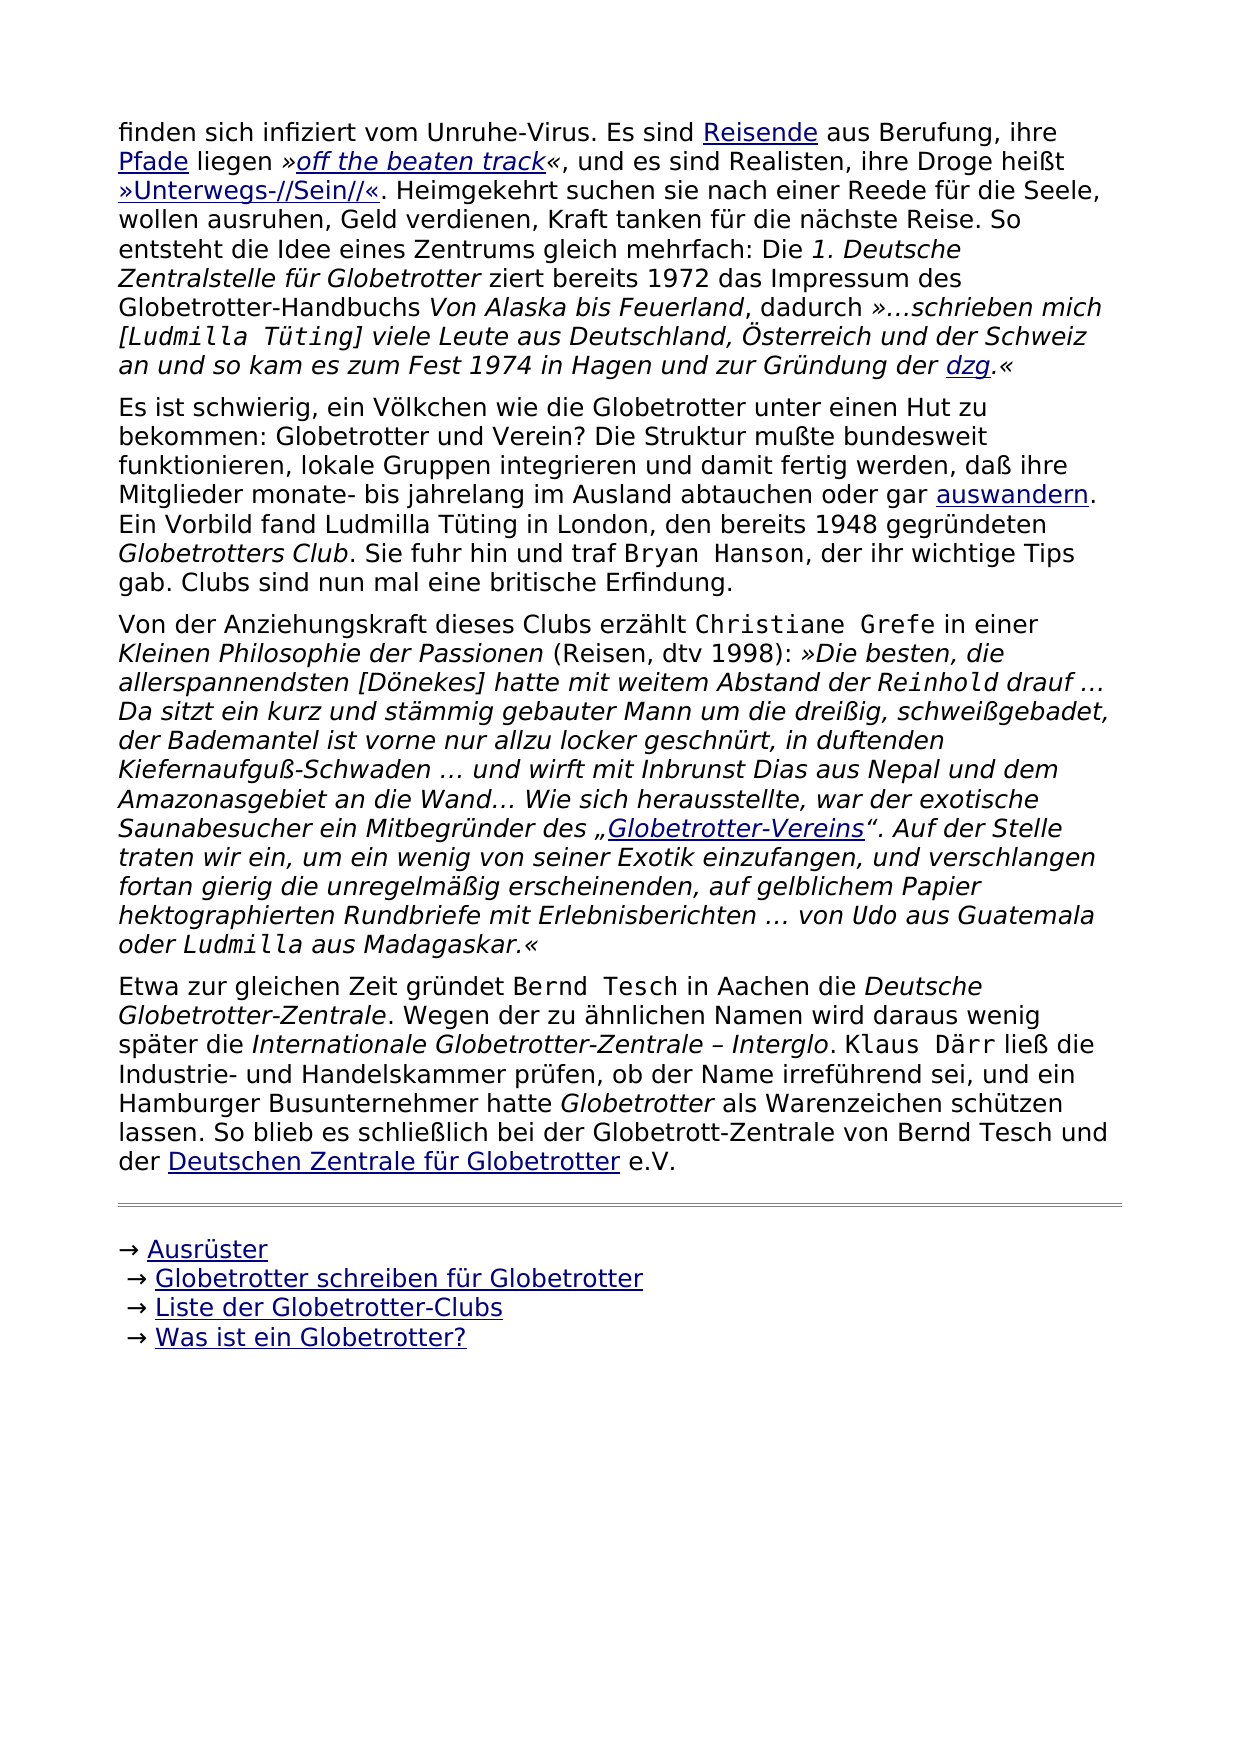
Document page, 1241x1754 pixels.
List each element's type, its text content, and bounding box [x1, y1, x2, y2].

text finden sich infiziert vom Unruhe-Virus. Es sind Reisende aus Berufung, ihre Pfade liegen »off the beaten track«, und es sind Realisten, ihre Droge heißt »Unterwegs-//Sein//«. Heimgekehrt suchen sie nach einer Reede für die Seele, wollen ausruhen, Geld verdienen, Kraft tanken für die nächste Reise. So entsteht die Idee eines Zentrums gleich mehrfach: Die 1. Deutsche Zentralstelle für Globetrotter ziert bereits 1972 das Impressum des Globetrotter-Handbuchs Von Alaska bis Feuerland, dadurch »…schrieben mich [Ludmilla Tüting] viele Leute aus Deutschland, Österreich und der Schweiz an und so kam es zum Fest 1974 in Hagen und zur Gründung der dzg.« [118, 118, 1122, 381]
text Etwa zur gleichen Zeit gründet Bernd Tesch in Aachen die Deutsche Globetrotter-Zentrale. Wegen der zu ähnlichen Namen wird daraus wenig später die Internationale Globetrotter-Zentrale – Interglo. Klaus Därr ließ die Industrie- und Handelskammer prüfen, ob der Name irreführend sei, und ein Hamburger Busunternehmer hatte Globetrotter als Warenzeichen schützen lassen. So blieb es schließlich bei der Globetrott-Zentrale von Bernd Tesch und der Deutschen Zentrale für Globetrotter e.V. [118, 972, 1122, 1176]
text → Ausrüster → Globetrotter schreiben für Globetrotter → Liste der Globetrotter-Clubs → Was ist ein Globetrotter? [118, 1235, 1122, 1352]
text Es ist schwierig, ein Völkchen wie die Globetrotter unter einen Hut zu bekommen: Globetrotter und Verein? Die Struktur mußte bundesweit funktionieren, lokale Gruppen integrieren und damit fertig werden, daß ihre Mitglieder monate- bis jahrelang im Ausland abtauchen oder gar auswandern. Ein Vorbild fand Ludmilla Tüting in London, den bereits 1948 gegründeten Globetrotters Club. Sie fuhr hin und traf Bryan Hanson, der ihr wichtige Tips gab. Clubs sind nun mal eine britische Erfindung. [118, 393, 1122, 597]
text Von der Anziehungskraft dieses Clubs erzählt Christiane Grefe in einer Kleinen Philosophie der Passionen (Reisen, dtv 1998): »Die besten, die allerspannendsten [Dönekes] hatte mit weitem Abstand der Reinhold drauf … Da sitzt ein kurz und stämmig gebauter Mann um die dreißig, schweißgebadet, der Bademantel ist vorne nur allzu locker geschnürt, in duftenden Kiefernaufguß-Schwaden … und wirft mit Inbrunst Dias aus Nepal und dem Amazonasgebiet an die Wand… Wie sich herausstellte, war der exotische Saunabesucher ein Mitbegründer des „Globetrotter-Vereins“. Auf der Stelle traten wir ein, um ein wenig von seiner Exotik einzufangen, und verschlangen fortan gierig die unregelmäßig erscheinenden, auf gelblichem Papier hektographierten Rundbriefe mit Erlebnisberichten … von Udo aus Guatemala oder Ludmilla aus Madagaskar.« [118, 610, 1122, 960]
